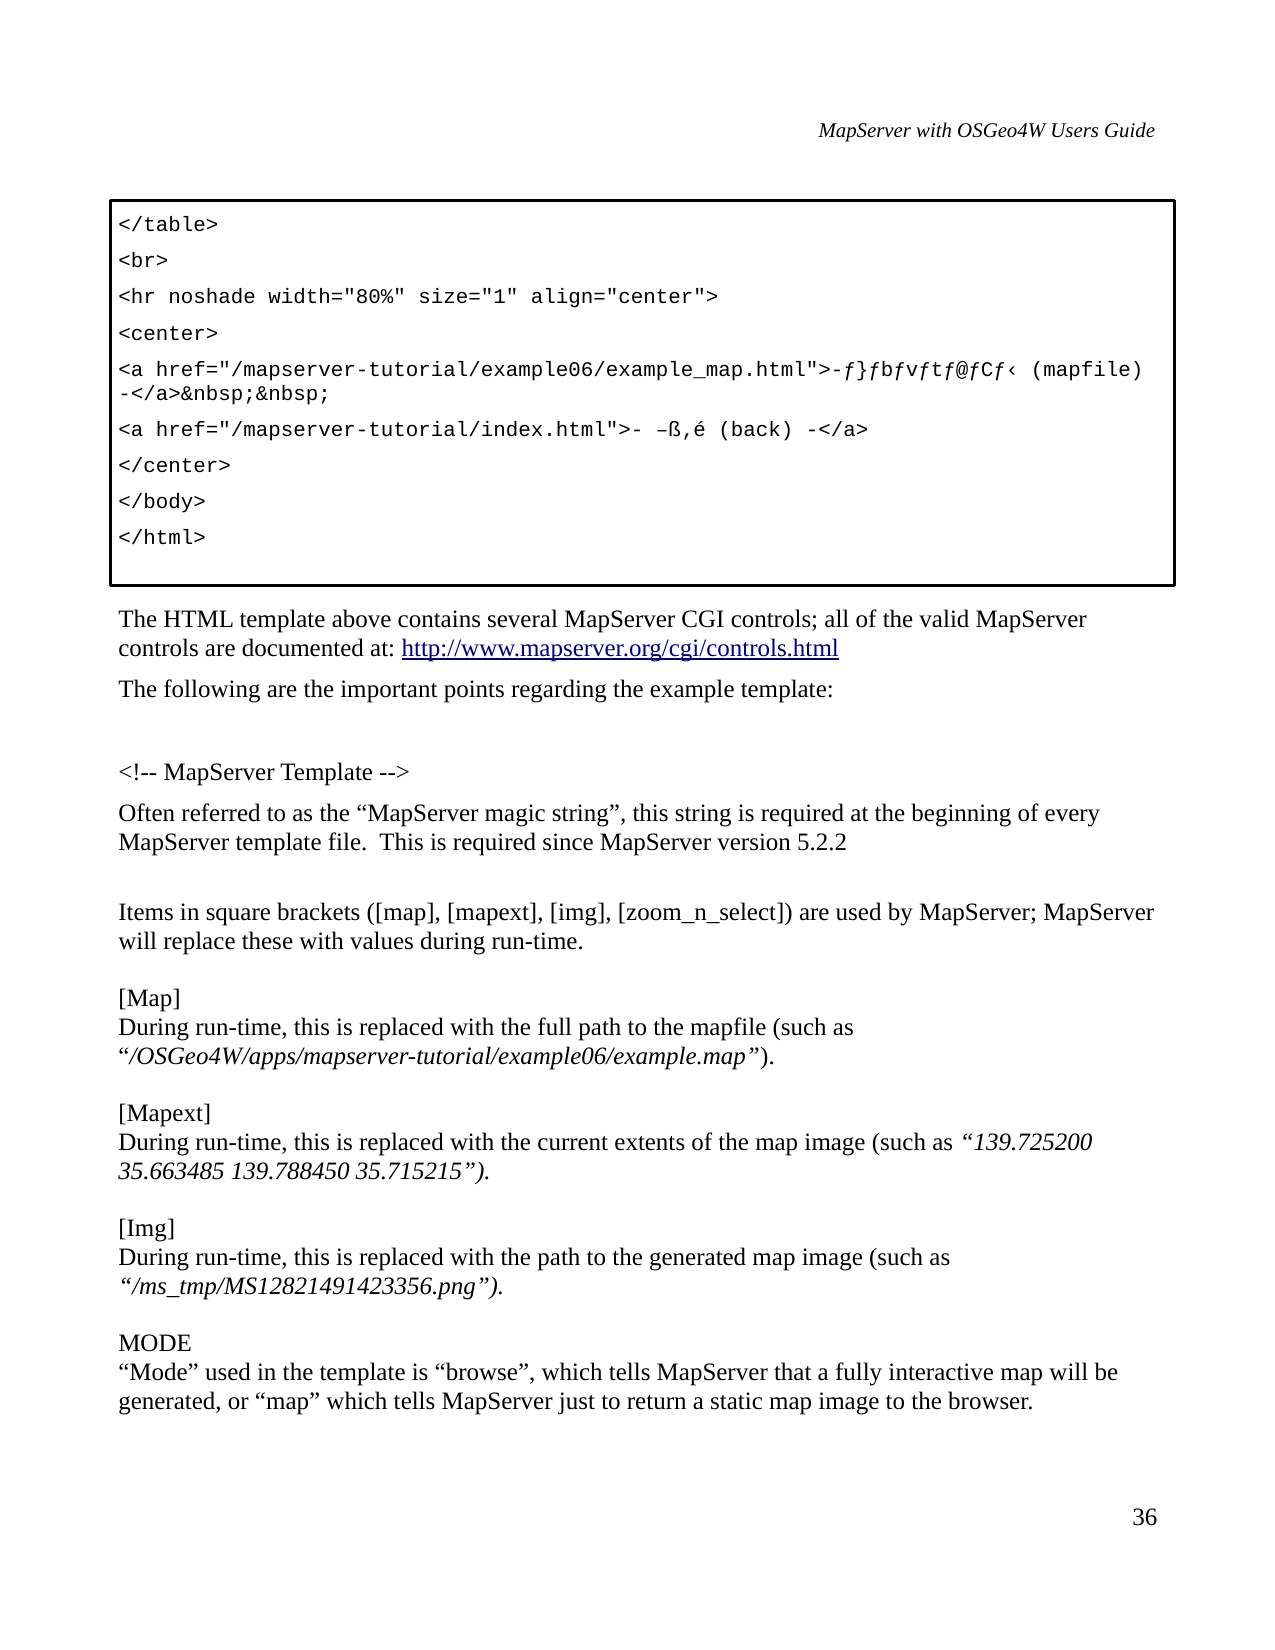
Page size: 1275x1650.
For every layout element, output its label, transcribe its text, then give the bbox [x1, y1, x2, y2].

text The HTML template above contains several MapServer CGI controls; all of the valid MapServer controls are documented at: http://www.mapserver.org/cgi/controls.html [118, 604, 1157, 662]
text <br> [118, 250, 1157, 274]
text <a href="/mapserver-tutorial/index.html">- –ß‚é (back) -</a> [118, 419, 1157, 442]
text </body> [118, 491, 1157, 514]
text </center> [118, 455, 1157, 478]
text </table> [118, 214, 1157, 238]
text Often referred to as the “MapServer magic string”, this string is required at the beginning of every MapServer template file. This is required since MapServer version 5.2.2 [118, 798, 1157, 856]
text The following are the important points regarding the example template: [118, 674, 1157, 703]
text “Mode” used in the template is “browse”, which tells MapServer that a fully interactive map will be generated, or “map” which tells MapServer just to return a static map image to the browser. [118, 1357, 1157, 1443]
text <a href="/mapserver-tutorial/example06/example_map.html">-ƒ}ƒbƒvƒtƒ@ƒCƒ‹ (mapfile) -</a>&nbsp;&nbsp; [118, 359, 1157, 406]
text [Mapext] During run-time, this is replaced with the current extents of the map image (such as “139.725200 35.663485 139.788450 35.715215”). [Img] During run-time, this is replaced with the path to the generated map image (such as “/ms_tmp/MS12821491423356.png”). MODE [118, 1069, 1157, 1357]
text Items in square brackets ([map], [mapext], [img], [zoom_n_select]) are used by MapServer; MapServer will replace these with values during run-time. [118, 897, 1157, 954]
text <hr noshade width="80%" size="1" align="center"> [118, 287, 1157, 310]
text </html> [118, 527, 1157, 551]
text [Map] During run-time, this is replaced with the full path to the mapfile (such as “/OSGeo4W/apps/mapserver-tutorial/example06/example.map”). [118, 983, 1157, 1069]
text <!-- MapServer Template --> [118, 757, 1157, 786]
text <center> [118, 323, 1157, 346]
